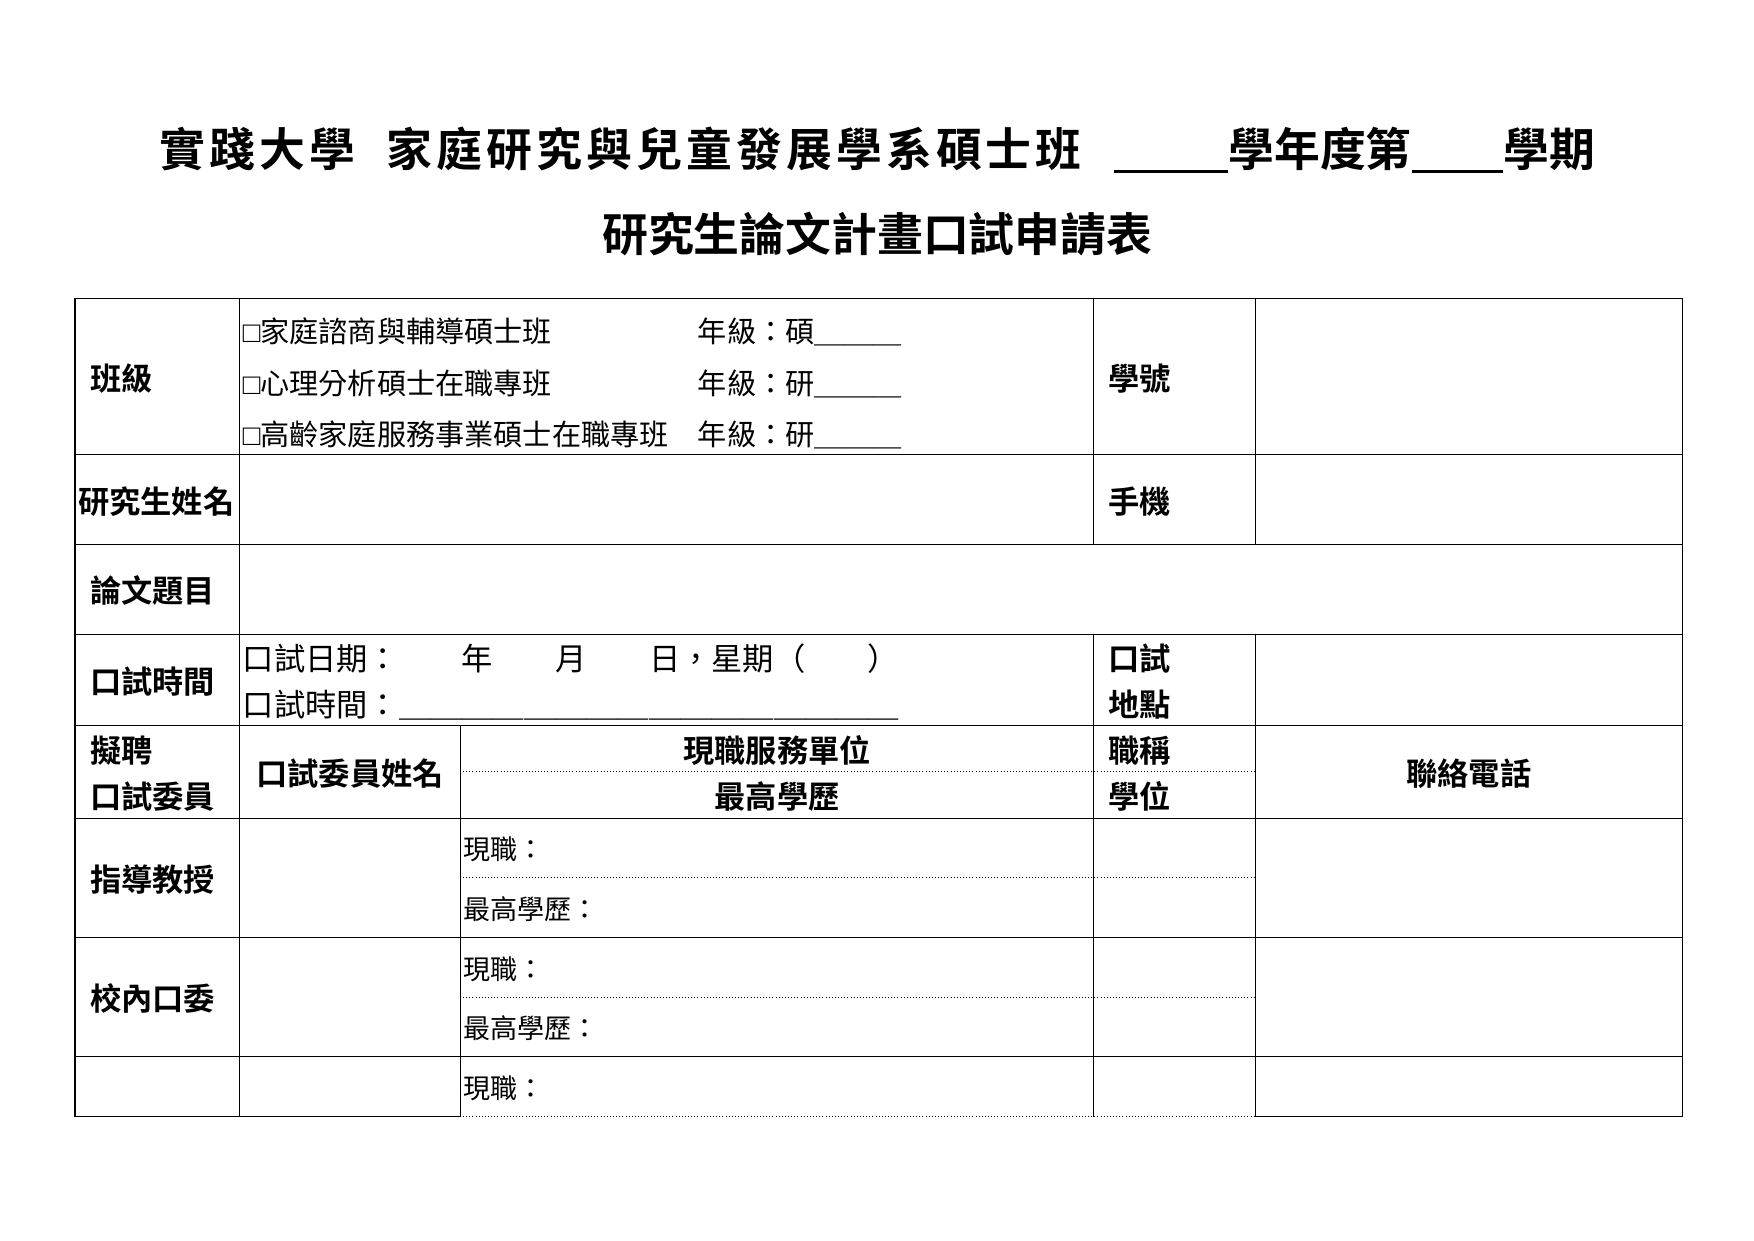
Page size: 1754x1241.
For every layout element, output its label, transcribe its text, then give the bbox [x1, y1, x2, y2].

table_cell 手機 [1094, 455, 1255, 544]
text 研究生論文計畫口試申請表 [75, 198, 1679, 265]
table_cell [1094, 877, 1255, 937]
table_header □家庭諮商與輔導碩士班 年級：碩＿＿＿ □心理分析碩士在職專班 年級：研＿＿＿ □高齡家庭服務事業碩士在職專班 年級：研＿＿＿ [240, 299, 1093, 454]
table_cell [1256, 635, 1682, 725]
table_cell 口試時間 [76, 635, 239, 725]
table_cell [1256, 819, 1682, 937]
table_cell 論文題目 [76, 545, 239, 633]
table_cell 研究生姓名 [76, 455, 239, 544]
table_cell [240, 1057, 460, 1116]
table_cell [76, 1057, 239, 1116]
table_cell 職稱 [1094, 726, 1255, 771]
table_cell 口試日期： 年 月 日，星期（ ） 口試時間：＿＿＿＿＿＿＿＿＿＿＿＿＿＿＿＿ [240, 635, 1093, 725]
table_cell 聯絡電話 [1256, 726, 1682, 817]
table_cell 最高學歷： [461, 877, 1093, 937]
table_cell 最高學歷： [461, 997, 1093, 1056]
table_cell 學位 [1094, 771, 1255, 817]
table_cell [1256, 455, 1682, 544]
table_cell 校內口委 [76, 938, 239, 1056]
table_cell [1256, 938, 1682, 1056]
table_cell [1094, 938, 1255, 997]
table_cell 擬聘 口試委員 [76, 726, 239, 817]
table_cell 現職： [461, 1057, 1093, 1116]
table_cell 現職服務單位 [461, 726, 1093, 771]
table_cell [240, 545, 1682, 633]
table_cell 指導教授 [76, 819, 239, 937]
table_cell 口試 地點 [1094, 635, 1255, 725]
table_cell 最高學歷 [461, 771, 1093, 817]
table_cell [240, 819, 460, 937]
table_cell [1094, 1057, 1255, 1116]
table_cell [1094, 819, 1255, 877]
table_header [1256, 299, 1682, 454]
table_cell 現職： [461, 938, 1093, 997]
text 實踐大學 家庭研究與兒童發展學系碩士班 學年度第 學期 [75, 73, 1679, 198]
table_header 學號 [1094, 299, 1255, 454]
table_cell [240, 938, 460, 1056]
table_header 班級 [76, 299, 239, 454]
table_cell [1256, 1057, 1682, 1116]
table_cell 現職： [461, 819, 1093, 877]
table_cell 口試委員姓名 [240, 726, 460, 817]
table_cell [240, 455, 1093, 544]
table_cell [1094, 997, 1255, 1056]
